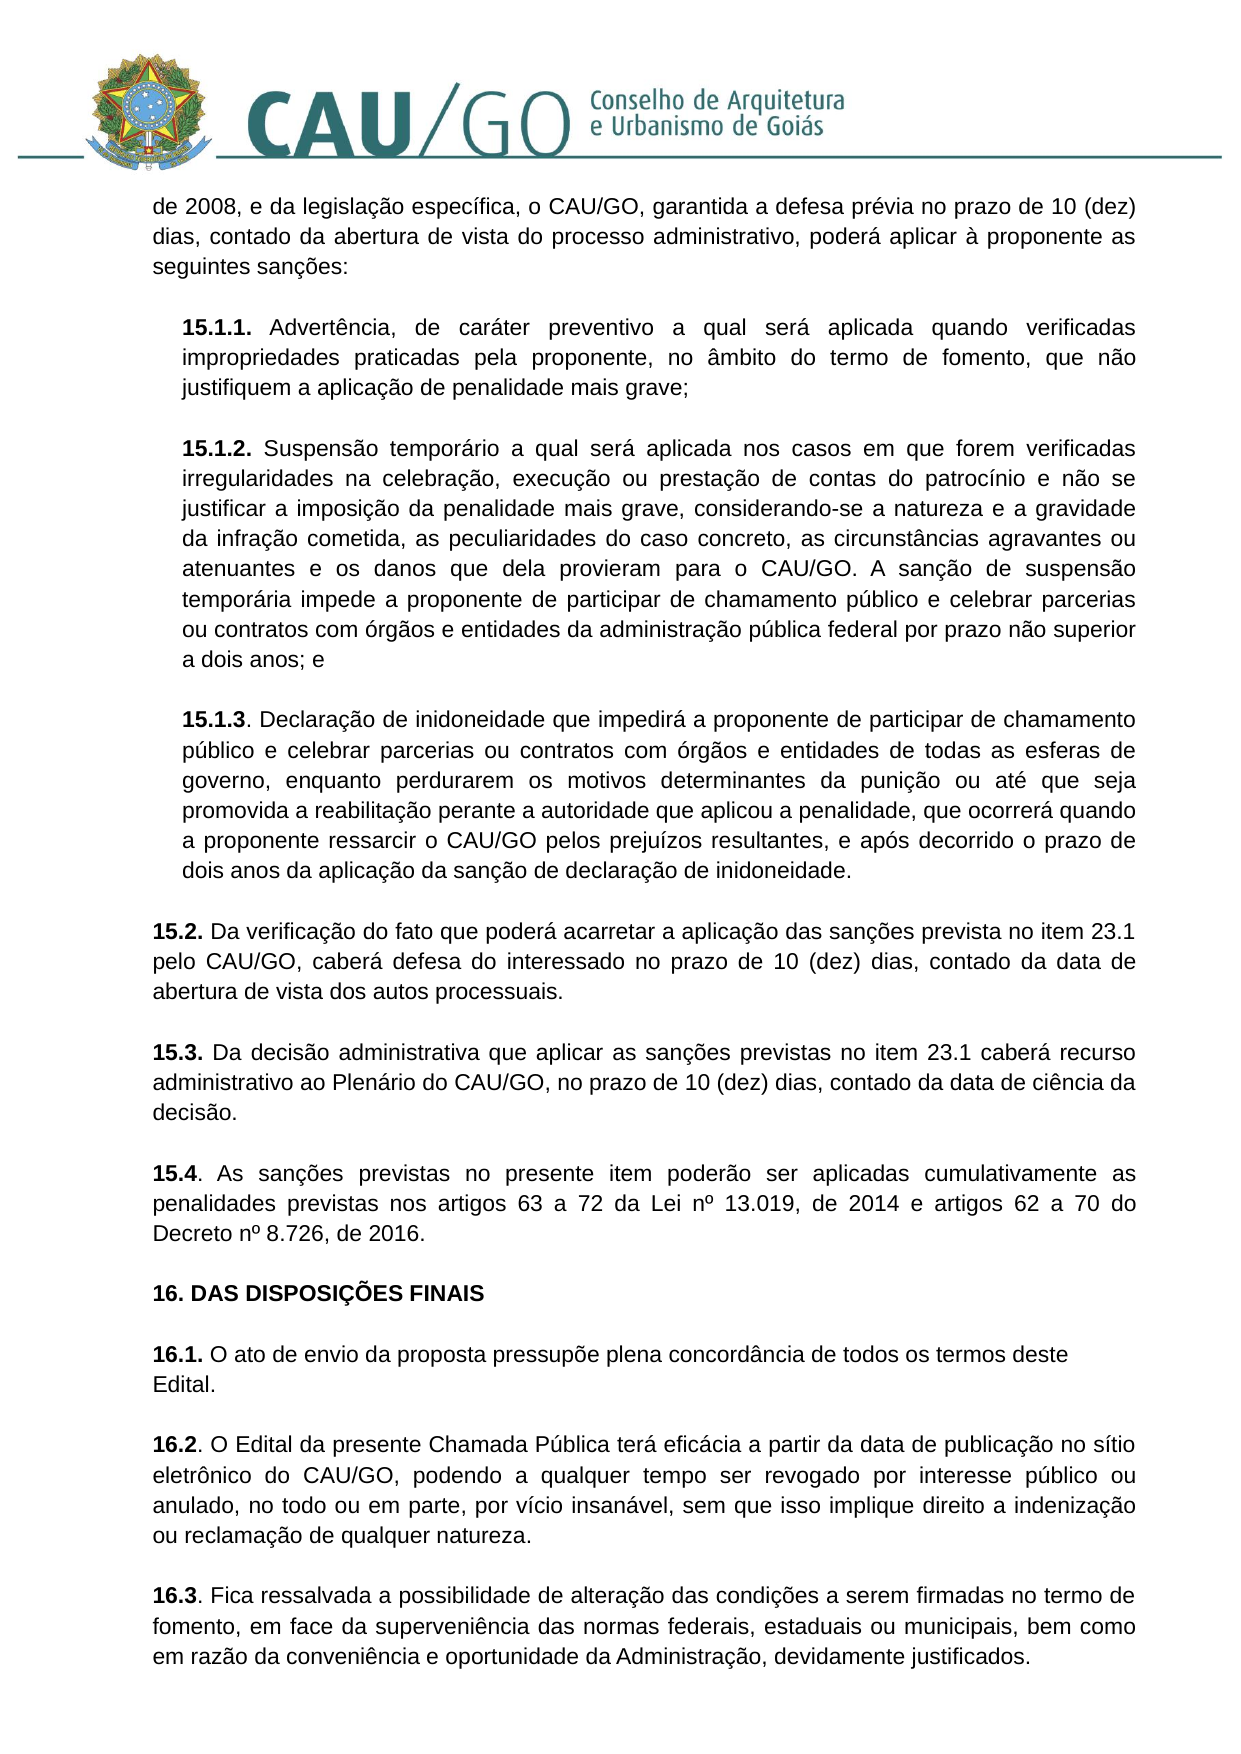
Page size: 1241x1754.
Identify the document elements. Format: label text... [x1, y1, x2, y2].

text 16.1. O ato de envio da proposta pressupõe plena concordância de todos os termos deste Edital. [152, 1341, 1137, 1397]
text 15.2. Da verificação do fato que poderá acarretar a aplicação das sanções prevista no item 23.1 pelo CAU/GO, caberá defesa do interessado no prazo de 10 (dez) dias, contado da data de abertura de vista dos autos processuais. [152, 918, 1137, 1004]
text de 2008, e da legislação específica, o CAU/GO, garantida a defesa prévia no prazo de 10 (dez) dias, contado da abertura de vista do processo administrativo, poderá aplicar à proponente as seguintes sanções: [152, 189, 1137, 279]
text 16.3. Fica ressalvada a possibilidade de alteração das condições a serem firmadas no termo de fomento, em face da superveniência das normas federais, estaduais ou municipais, bem como em razão da conveniência e oportunidade da Administração, devidamente justificados. [152, 1582, 1137, 1669]
text 15.1.2. Suspensão temporário a qual será aplicada nos casos em que forem verificadas irregularidades na celebração, execução ou prestação de contas do patrocínio e não se justificar a imposição da penalidade mais grave, considerando-se a natureza e a gravidade da infração cometida, as peculiaridades do caso concreto, as circunstâncias agravantes ou atenuantes e os danos que dela provieram para o CAU/GO. A sanção de suspensão temporária impede a proponente de participar de chamamento público e celebrar parcerias ou contratos com órgãos e entidades da administração pública federal por prazo não superior a dois anos; e [182, 434, 1137, 672]
text 16.2. O Edital da presente Chamada Pública terá eficácia a partir da data de publicação no sítio eletrônico do CAU/GO, podendo a qualquer tempo ser revogado por interesse público ou anulado, no todo ou em parte, por vício insanável, sem que isso implique direito a indenização ou reclamação de qualquer natureza. [152, 1431, 1137, 1548]
text 15.3. Da decisão administrativa que aplicar as sanções previstas no item 23.1 caberá recurso administrativo ao Plenário do CAU/GO, no prazo de 10 (dez) dias, contado da data de ciência da decisão. [152, 1039, 1137, 1125]
text 15.1.1. Advertência, de caráter preventivo a qual será aplicada quando verificadas impropriedades praticadas pela proponente, no âmbito do termo de fomento, que não justifiquem a aplicação de penalidade mais grave; [182, 314, 1137, 400]
text 15.4. As sanções previstas no presente item poderão ser aplicadas cumulativamente as penalidades previstas nos artigos 63 a 72 da Lei nº 13.019, de 2014 e artigos 62 a 70 do Decreto nº 8.726, de 2016. [152, 1159, 1137, 1246]
text 16. DAS DISPOSIÇÕES FINAIS [152, 1280, 1137, 1307]
text 15.1.3. Declaração de inidoneidade que impedirá a proponente de participar de chamamento público e celebrar parcerias ou contratos com órgãos e entidades de todas as esferas de governo, enquanto perdurarem os motivos determinantes da punição ou até que seja promovida a reabilitação perante a autoridade que aplicou a penalidade, que ocorrerá quando a proponente ressarcir o CAU/GO pelos prejuízos resultantes, e após decorrido o prazo de dois anos da aplicação da sanção de declaração de inidoneidade. [182, 706, 1137, 884]
